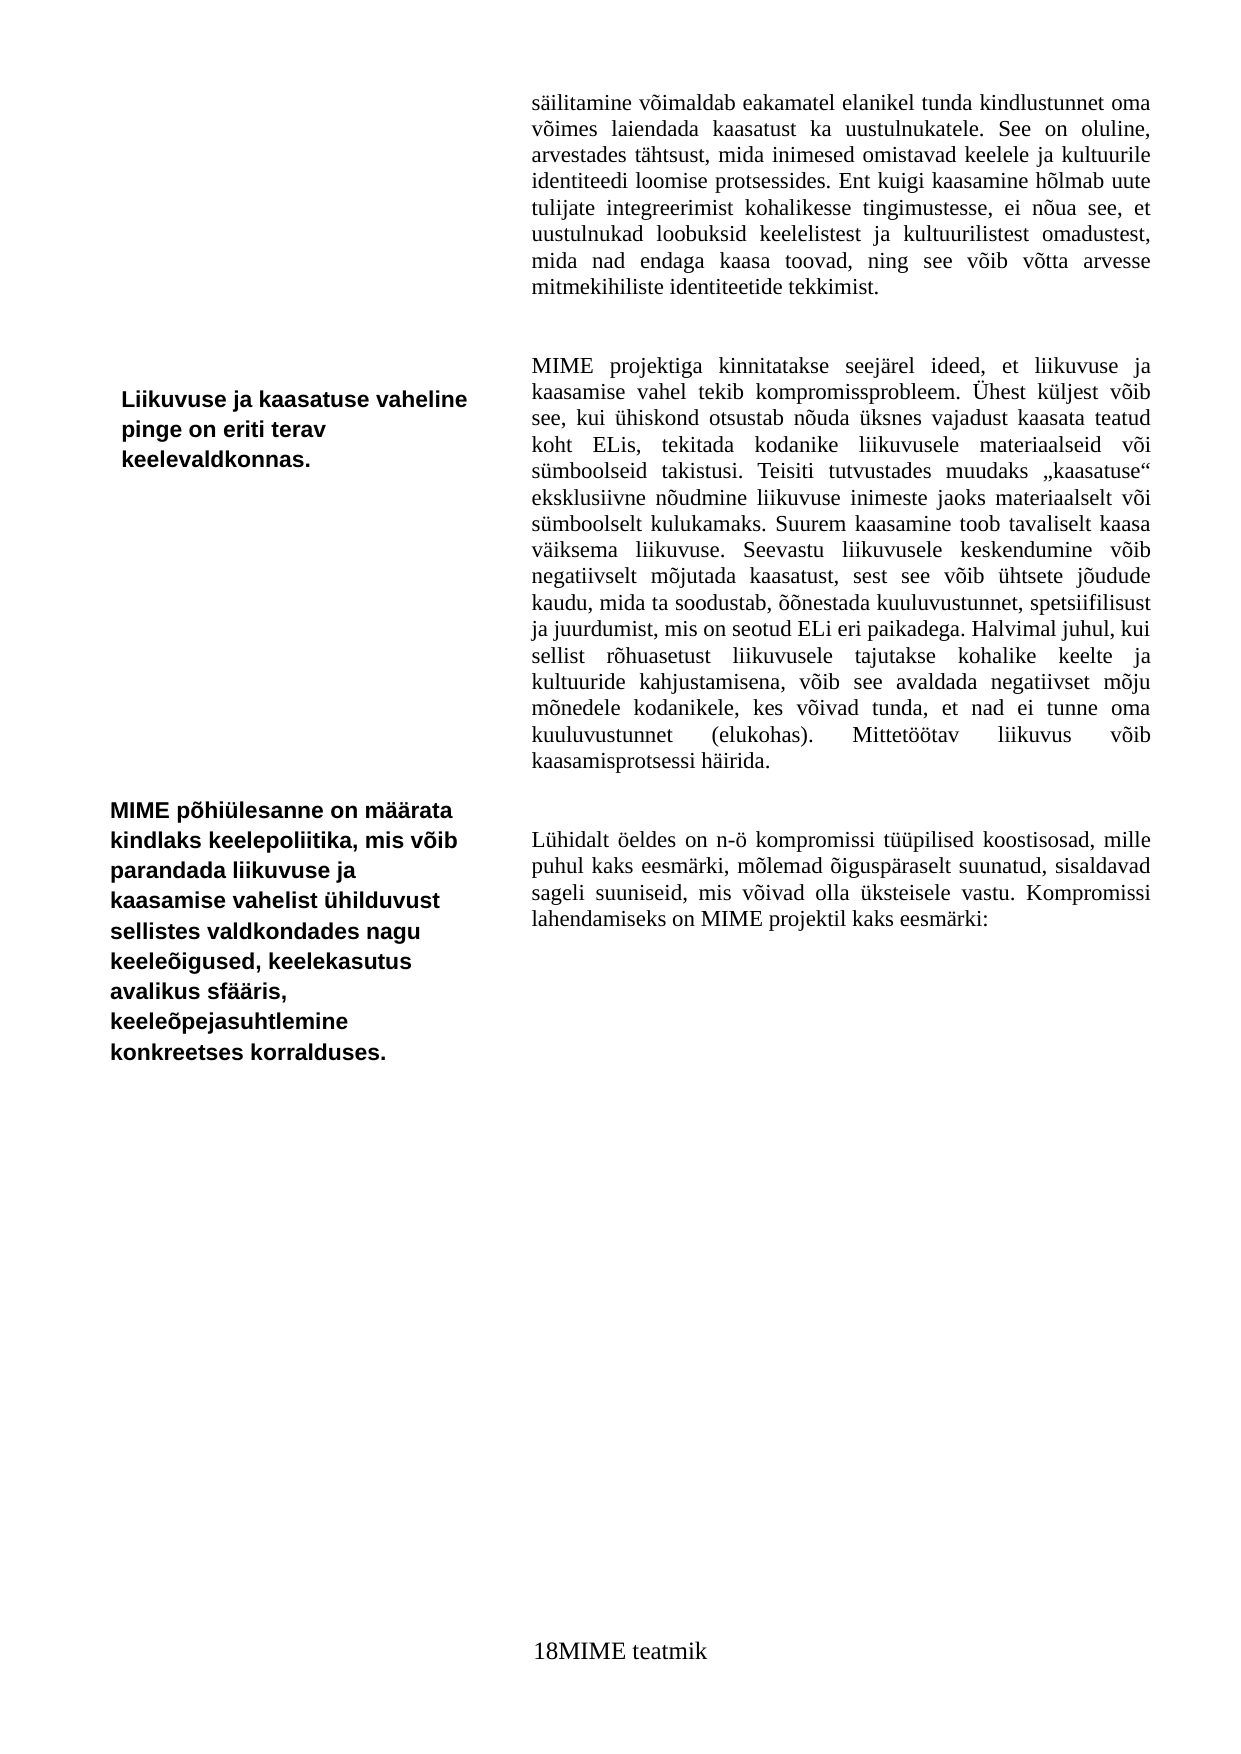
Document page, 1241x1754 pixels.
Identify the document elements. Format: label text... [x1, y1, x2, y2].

text Liikuvuse ja kaasatuse vaheline pinge on eriti terav keelevaldkonnas. [121, 386, 495, 473]
text MIME põhiülesanne on määrata kindlaks keelepoliitika, mis võib parandada liikuvuse ja kaasamise vahelist ühilduvust sellistes valdkondades nagu keeleõigused, keelekasutus avalikus sfääris, keeleõpejasuhtlemine konkreetses korralduses. [110, 797, 475, 1065]
text Lühidalt öeldes on n-ö kompromissi tüüpilised koostisosad, mille puhul kaks eesmärki, mõlemad õiguspäraselt suunatud, sisaldavad sageli suuniseid, mis võivad olla üksteisele vastu. Kompromissi lahendamiseks on MIME projektil kaks eesmärki: [531, 826, 1152, 931]
text MIME projektiga kinnitatakse seejärel ideed, et liikuvuse ja kaasamise vahel tekib kompromissprobleem. Ühest küljest võib see, kui ühiskond otsustab nõuda üksnes vajadust kaasata teatud koht ELis, tekitada kodanike liikuvusele materiaalseid või sümboolseid takistusi. Teisiti tutvustades muudaks „kaasatuse“ eksklusiivne nõudmine liikuvuse inimeste jaoks materiaalselt või sümboolselt kulukamaks. Suurem kaasamine toob tavaliselt kaasa väiksema liikuvuse. Seevastu liikuvusele keskendumine võib negatiivselt mõjutada kaasatust, sest see võib ühtsete jõudude kaudu, mida ta soodustab, õõnestada kuuluvustunnet, spetsiifilisust ja juurdumist, mis on seotud ELi eri paikadega. Halvimal juhul, kui sellist rõhuasetust liikuvusele tajutakse kohalike keelte ja kultuuride kahjustamisena, võib see avaldada negatiivset mõju mõnedele kodanikele, kes võivad tunda, et nad ei tunne oma kuuluvustunnet (elukohas). Mittetöötav liikuvus võib kaasamisprotsessi häirida. [531, 352, 1152, 773]
text säilitamine võimaldab eakamatel elanikel tunda kindlustunnet oma võimes laiendada kaasatust ka uustulnukatele. See on oluline, arvestades tähtsust, mida inimesed omistavad keelele ja kultuurile identiteedi loomise protsessides. Ent kuigi kaasamine hõlmab uute tulijate integreerimist kohalikesse tingimustesse, ei nõua see, et uustulnukad loobuksid keelelistest ja kultuurilistest omadustest, mida nad endaga kaasa toovad, ning see võib võtta arvesse mitmekihiliste identiteetide tekkimist. [531, 88, 1152, 299]
text [112, 377, 504, 538]
